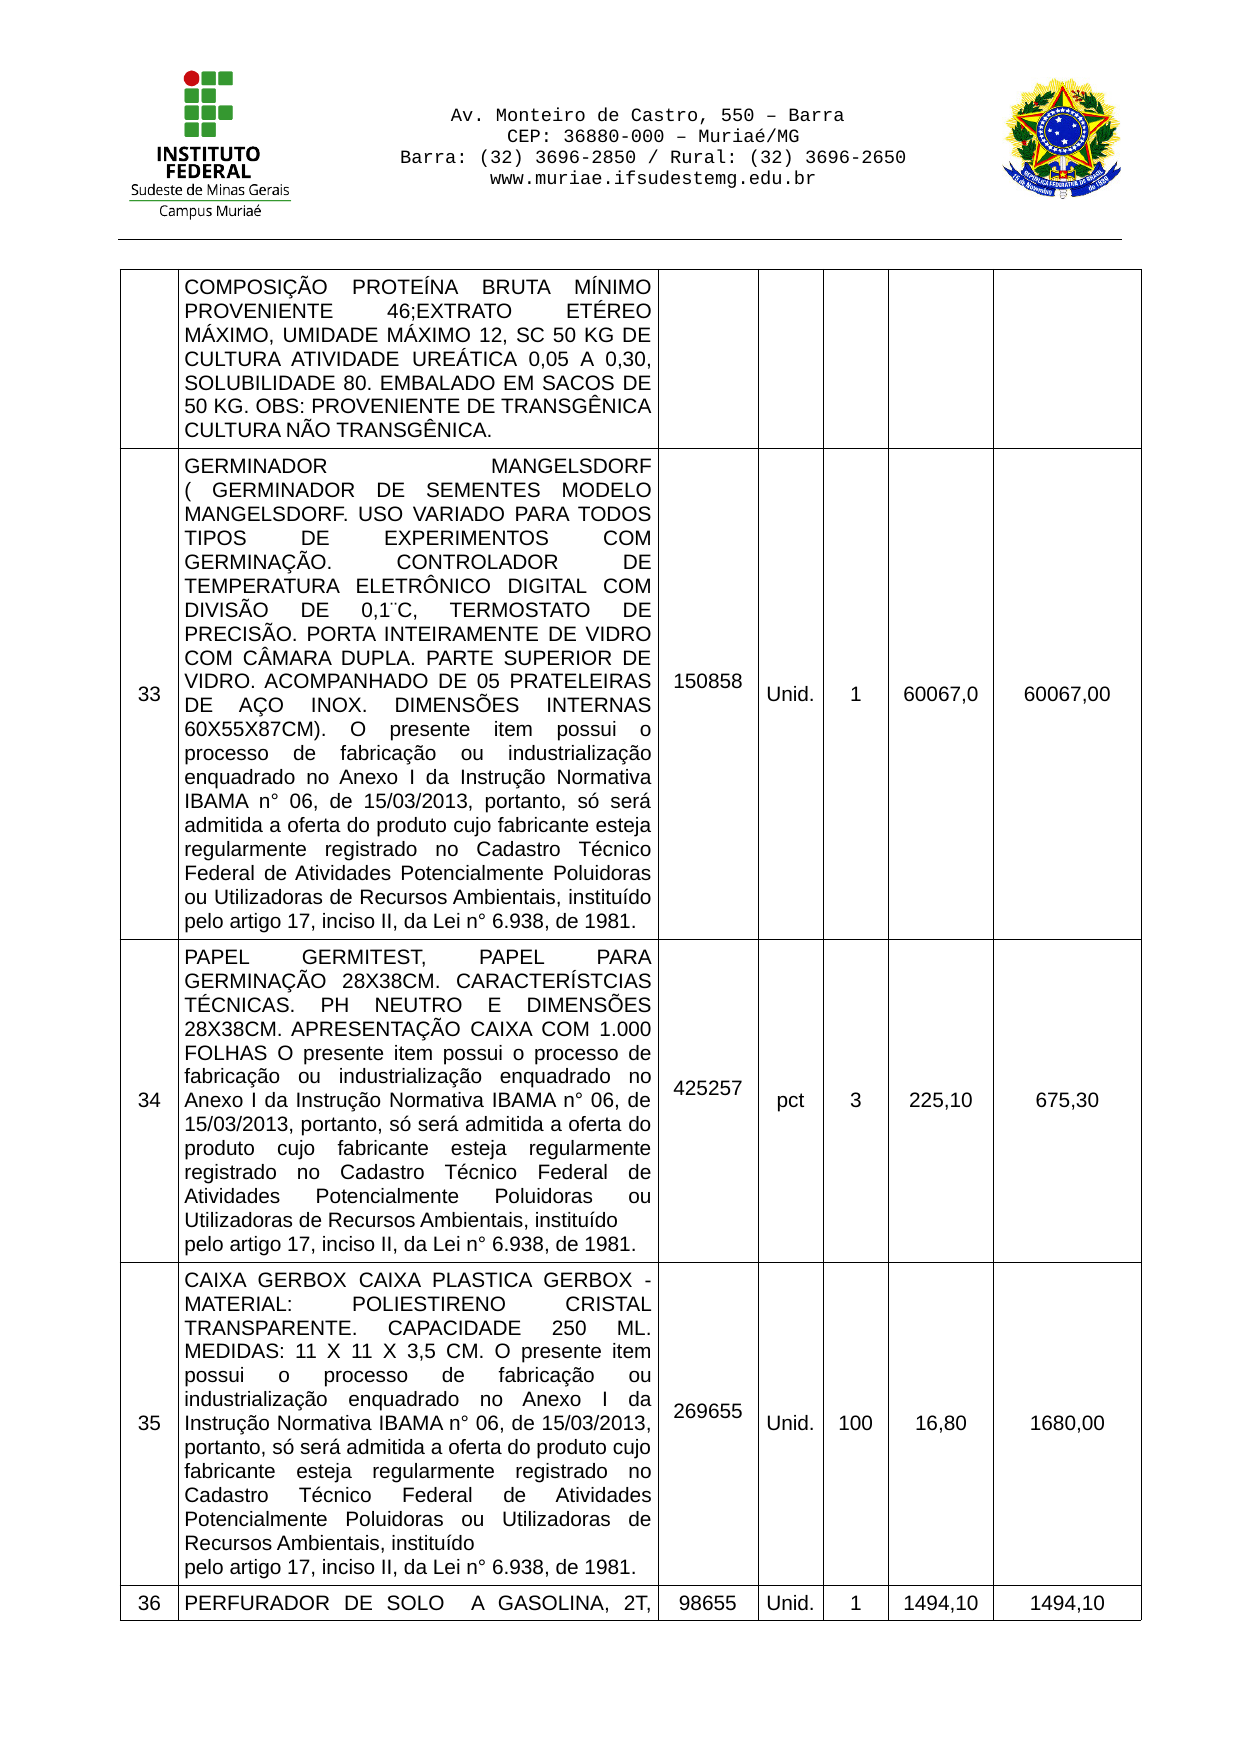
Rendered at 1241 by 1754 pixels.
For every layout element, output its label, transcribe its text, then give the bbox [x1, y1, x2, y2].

table_cell pct [759, 940, 823, 1262]
table_cell [121, 270, 178, 448]
table_cell [824, 270, 888, 448]
table_cell 3 [824, 940, 888, 1262]
table_cell Unid. [759, 449, 823, 939]
table_cell 425257 [659, 940, 758, 1262]
table_cell 675,30 [994, 940, 1141, 1262]
table_cell [659, 270, 758, 448]
table_cell 1 [824, 1586, 888, 1620]
table_cell 269655 [659, 1263, 758, 1585]
table_cell GERMINADOR MANGELSDORF ( GERMINADOR DE SEMENTES MODELO MANGELSDORF. USO VARIADO PARA TODOS TIPOS DE EXPERIMENTOS COM GERMINAÇÃO. CONTROLADOR DE TEMPERATURA ELETRÔNICO DIGITAL COM DIVISÃO DE 0,1¨C, TERMOSTATO DE PRECISÃO. PORTA INTEIRAMENTE DE VIDRO COM CÂMARA DUPLA. PARTE SUPERIOR DE VIDRO. ACOMPANHADO DE 05 PRATELEIRAS DE AÇO INOX. DIMENSÕES INTERNAS 60X55X87CM). O presente item possui o processo de fabricação ou industrialização enquadrado no Anexo I da Instrução Normativa IBAMA n° 06, de 15/03/2013, portanto, só será admitida a oferta do produto cujo fabricante esteja regularmente registrado no Cadastro Técnico Federal de Atividades Potencialmente Poluidoras ou Utilizadoras de Recursos Ambientais, instituído pelo artigo 17, inciso II, da Lei n° 6.938, de 1981. [179, 449, 658, 939]
table_cell 1494,10 [889, 1586, 993, 1620]
table_cell 60067,00 [994, 449, 1141, 939]
table_cell 225,10 [889, 940, 993, 1262]
table_cell 16,80 [889, 1263, 993, 1585]
table_cell CAIXA GERBOX CAIXA PLASTICA GERBOX - MATERIAL: POLIESTIRENO CRISTAL TRANSPARENTE. CAPACIDADE 250 ML. MEDIDAS: 11 X 11 X 3,5 CM. O presente item possui o processo de fabricação ou industrialização enquadrado no Anexo I da Instrução Normativa IBAMA n° 06, de 15/03/2013, portanto, só será admitida a oferta do produto cujo fabricante esteja regularmente registrado no Cadastro Técnico Federal de Atividades Potencialmente Poluidoras ou Utilizadoras de Recursos Ambientais, instituído pelo artigo 17, inciso II, da Lei n° 6.938, de 1981. [179, 1263, 658, 1585]
table_cell 100 [824, 1263, 888, 1585]
table_cell 36 [121, 1586, 178, 1620]
table_cell Unid. [759, 1263, 823, 1585]
table_cell 33 [121, 449, 178, 939]
table_cell 150858 [659, 449, 758, 939]
table_cell 1680,00 [994, 1263, 1141, 1585]
table_cell PAPEL GERMITEST, PAPEL PARA GERMINAÇÃO 28X38CM. CARACTERÍSTCIAS TÉCNICAS. PH NEUTRO E DIMENSÕES 28X38CM. APRESENTAÇÃO CAIXA COM 1.000 FOLHAS O presente item possui o processo de fabricação ou industrialização enquadrado no Anexo I da Instrução Normativa IBAMA n° 06, de 15/03/2013, portanto, só será admitida a oferta do produto cujo fabricante esteja regularmente registrado no Cadastro Técnico Federal de Atividades Potencialmente Poluidoras ou Utilizadoras de Recursos Ambientais, instituído pelo artigo 17, inciso II, da Lei n° 6.938, de 1981. [179, 940, 658, 1262]
table_cell 60067,0 [889, 449, 993, 939]
table_cell 35 [121, 1263, 178, 1585]
table_cell PERFURADOR DE SOLO A GASOLINA, 2T, [179, 1586, 658, 1620]
picture [121, 62, 299, 229]
table_cell [889, 270, 993, 448]
table_cell 34 [121, 940, 178, 1262]
table_cell Unid. [759, 1586, 823, 1620]
table_cell 1 [824, 449, 888, 939]
table_cell [759, 270, 823, 448]
picture [1002, 77, 1121, 200]
table_cell 98655 [659, 1586, 758, 1620]
table_cell [994, 270, 1141, 448]
table_cell 1494,10 [994, 1586, 1141, 1620]
table_cell COMPOSIÇÃO PROTEÍNA BRUTA MÍNIMO PROVENIENTE 46;EXTRATO ETÉREO MÁXIMO, UMIDADE MÁXIMO 12, SC 50 KG DE CULTURA ATIVIDADE UREÁTICA 0,05 A 0,30, SOLUBILIDADE 80. EMBALADO EM SACOS DE 50 KG. OBS: PROVENIENTE DE TRANSGÊNICA CULTURA NÃO TRANSGÊNICA. [179, 270, 658, 448]
